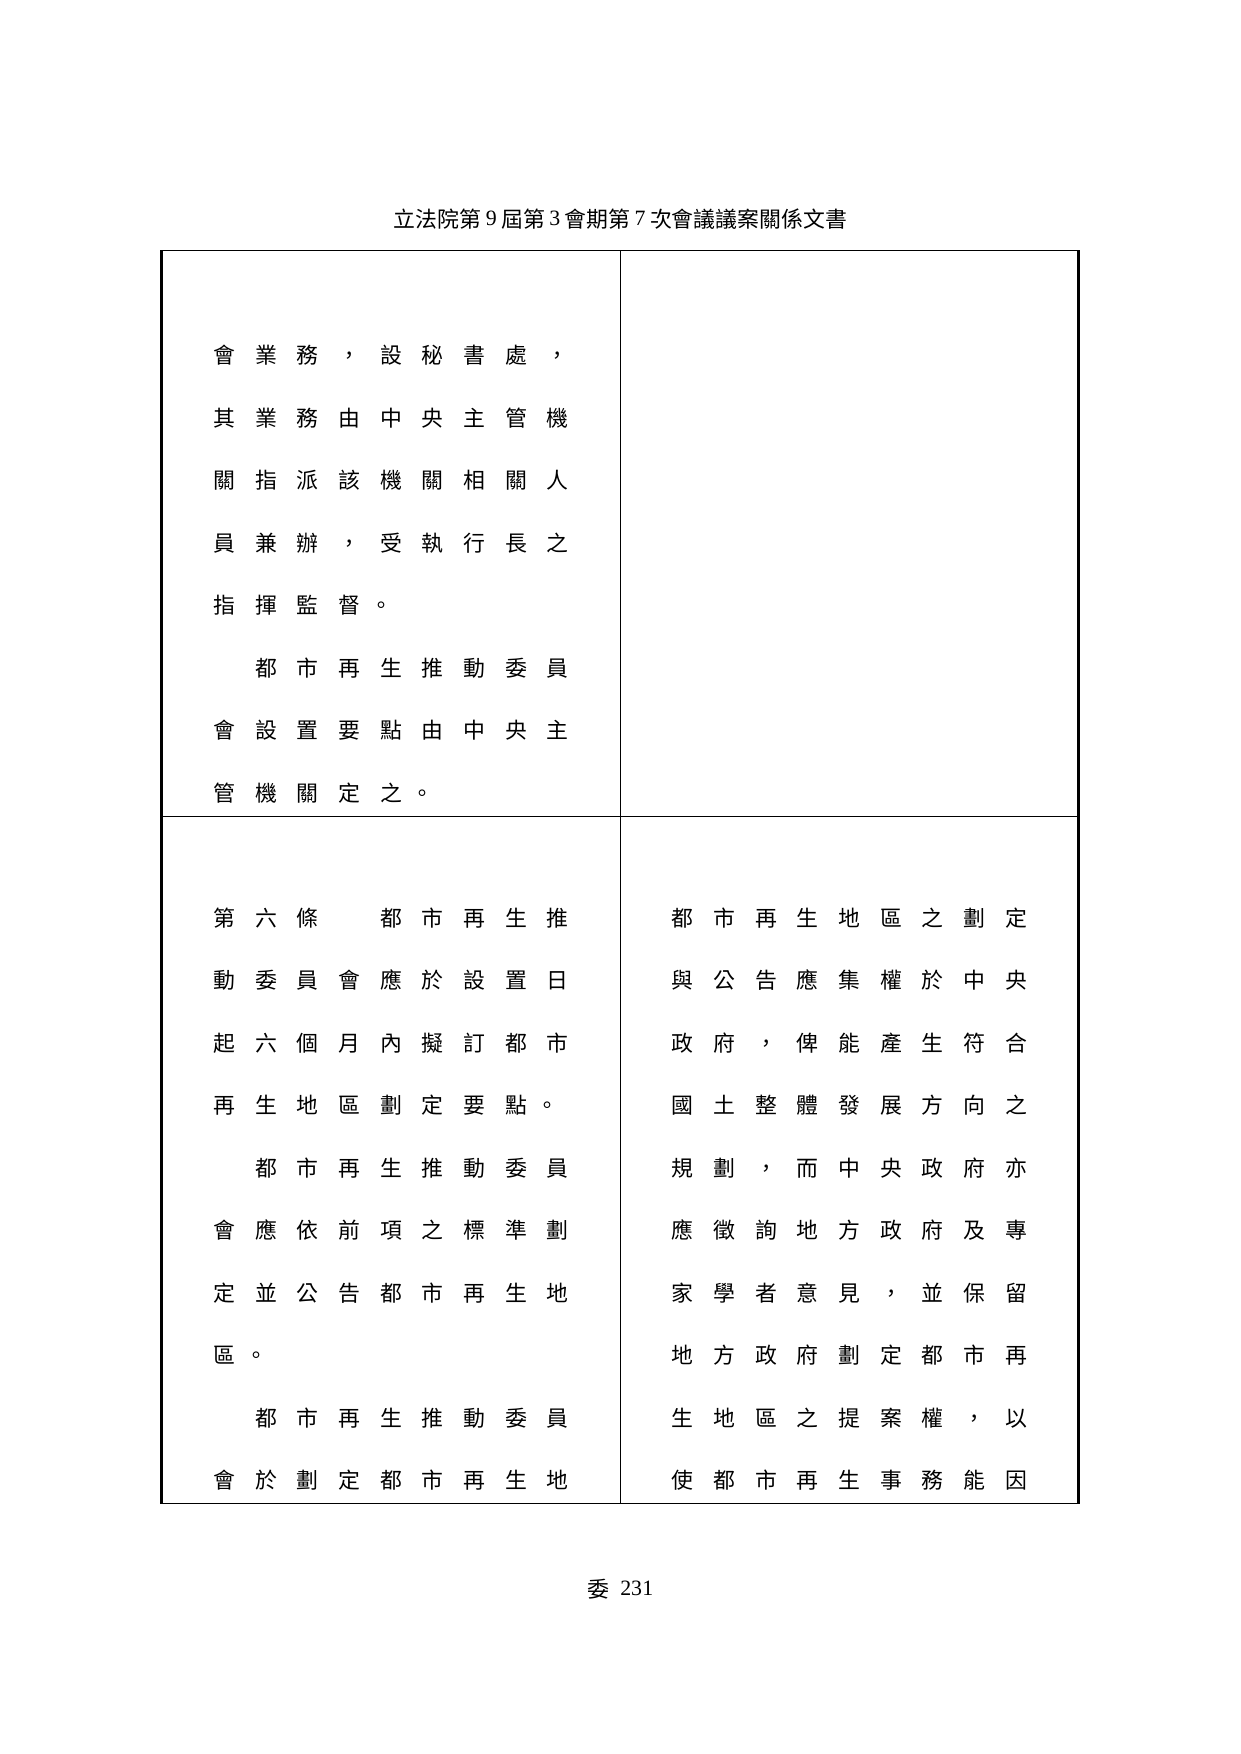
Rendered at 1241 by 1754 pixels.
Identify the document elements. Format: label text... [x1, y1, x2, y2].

table_cell 都市再生地區之劃定與公告應集權於中央政府，俾能產生符合國土整體發展方向之規劃，而中央政府亦應徵詢地方政府及專家學者意見，並保留地方政府劃定都市再生地區之提案權，以使都市再生事務能因 [621, 817, 1077, 1503]
table_cell 第六條 都市再生推動委員會應於設置日起六個月內擬訂都市再生地區劃定要點。 都市再生推動委員會應依前項之標準劃定並公告都市再生地區。 都市再生推動委員會於劃定都市再生地 [163, 817, 620, 1503]
table_cell 會業務，設秘書處，其業務由中央主管機關指派該機關相關人員兼辦，受執行長之指揮監督。 都市再生推動委員會設置要點由中央主管機關定之。 [163, 251, 620, 816]
table_cell [621, 251, 1077, 816]
